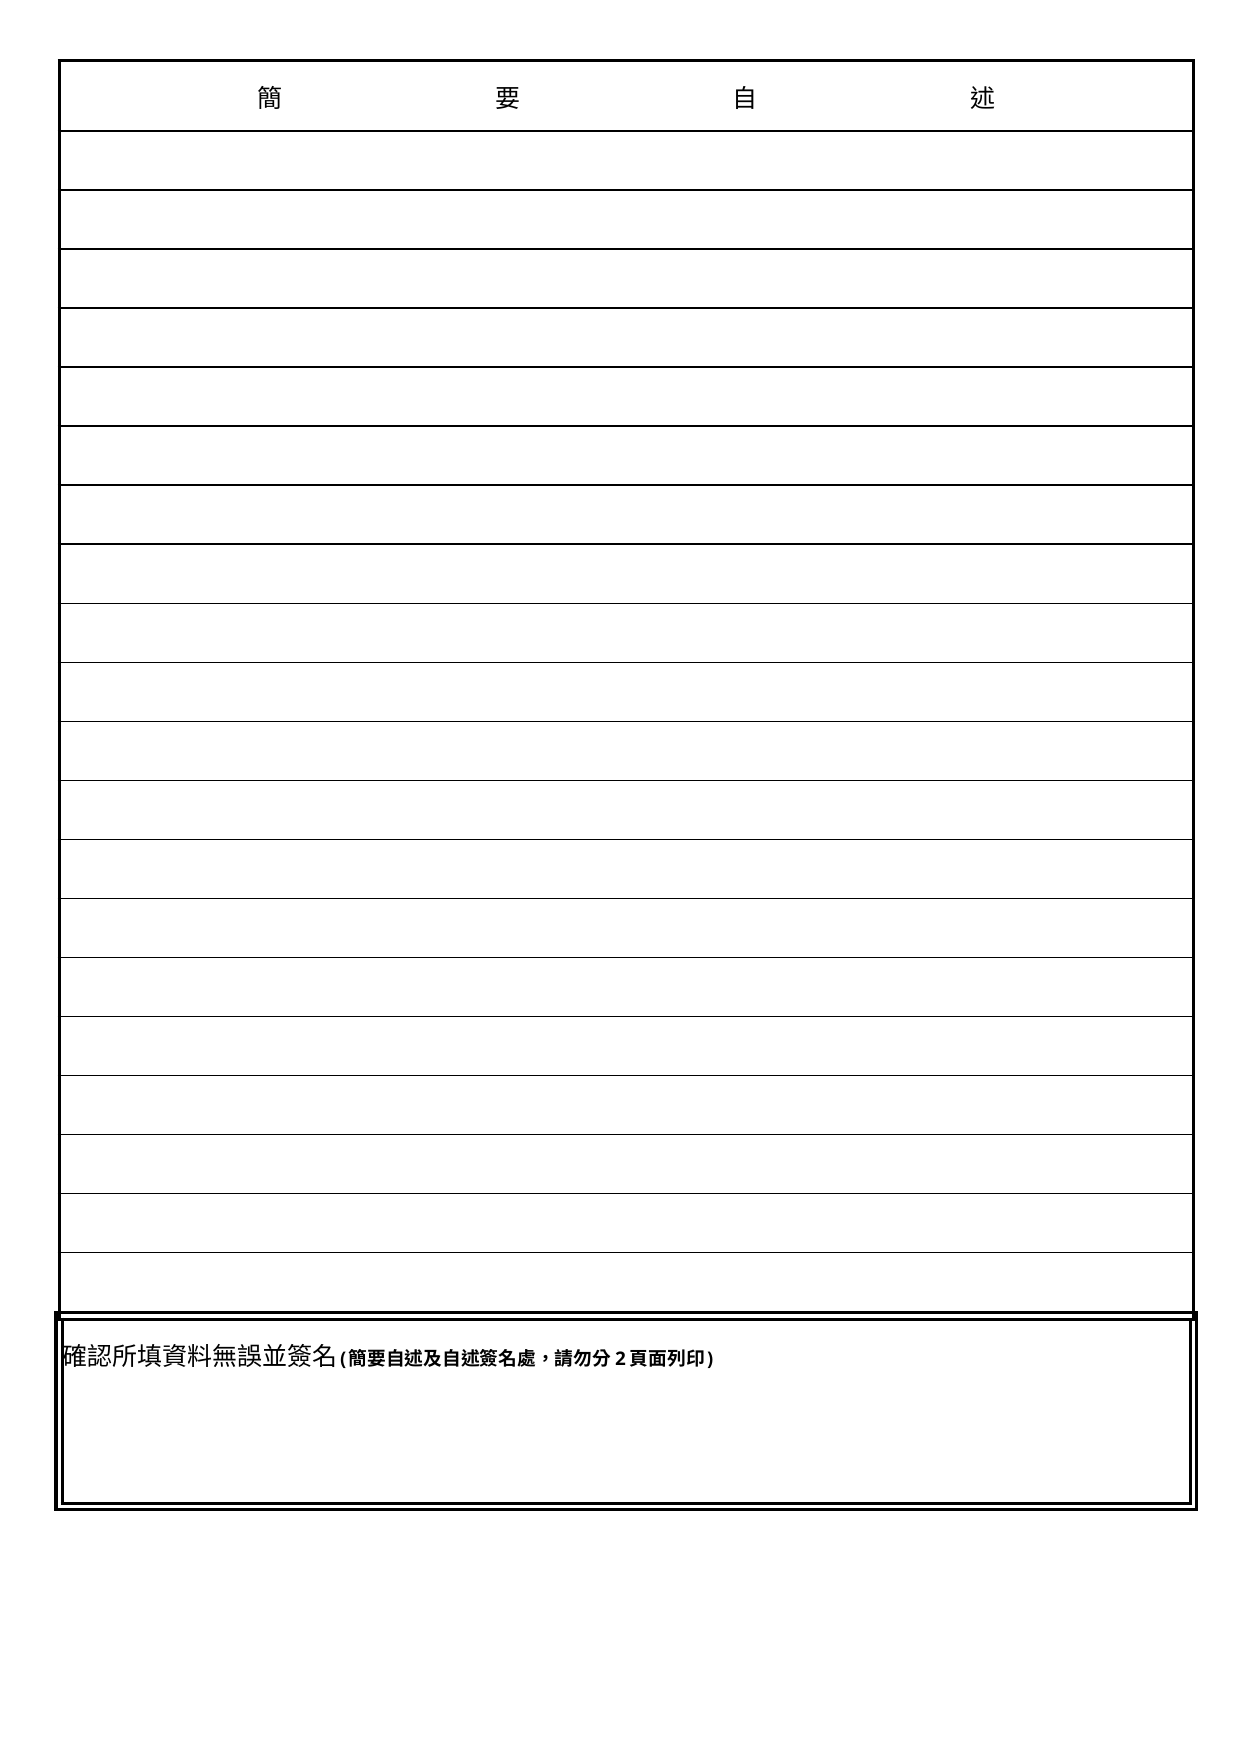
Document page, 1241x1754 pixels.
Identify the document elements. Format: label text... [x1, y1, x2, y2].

table_cell [61, 250, 1192, 307]
table_cell [61, 722, 1192, 779]
table_cell [61, 1135, 1192, 1193]
table_cell [61, 958, 1192, 1016]
table_cell [61, 1314, 1192, 1318]
table_cell [61, 486, 1192, 543]
table_cell [61, 132, 1192, 189]
table_cell [61, 1194, 1192, 1252]
table_cell 確認所填資料無誤並簽名(簡要自述及自述簽名處，請勿分2頁面列印) [64, 1321, 1189, 1502]
table_cell [61, 840, 1192, 898]
table_cell [61, 781, 1192, 839]
table_cell [61, 309, 1192, 366]
table_cell [61, 604, 1192, 661]
table_cell [61, 1076, 1192, 1134]
table_cell [61, 368, 1192, 425]
table_cell [61, 1253, 1192, 1311]
table_cell [61, 899, 1192, 957]
table_cell [61, 545, 1192, 602]
table_cell [61, 1017, 1192, 1075]
table_cell [61, 427, 1192, 484]
table_cell [61, 663, 1192, 721]
table_header 簡 要 自 述 [61, 62, 1192, 130]
table_cell [61, 191, 1192, 248]
